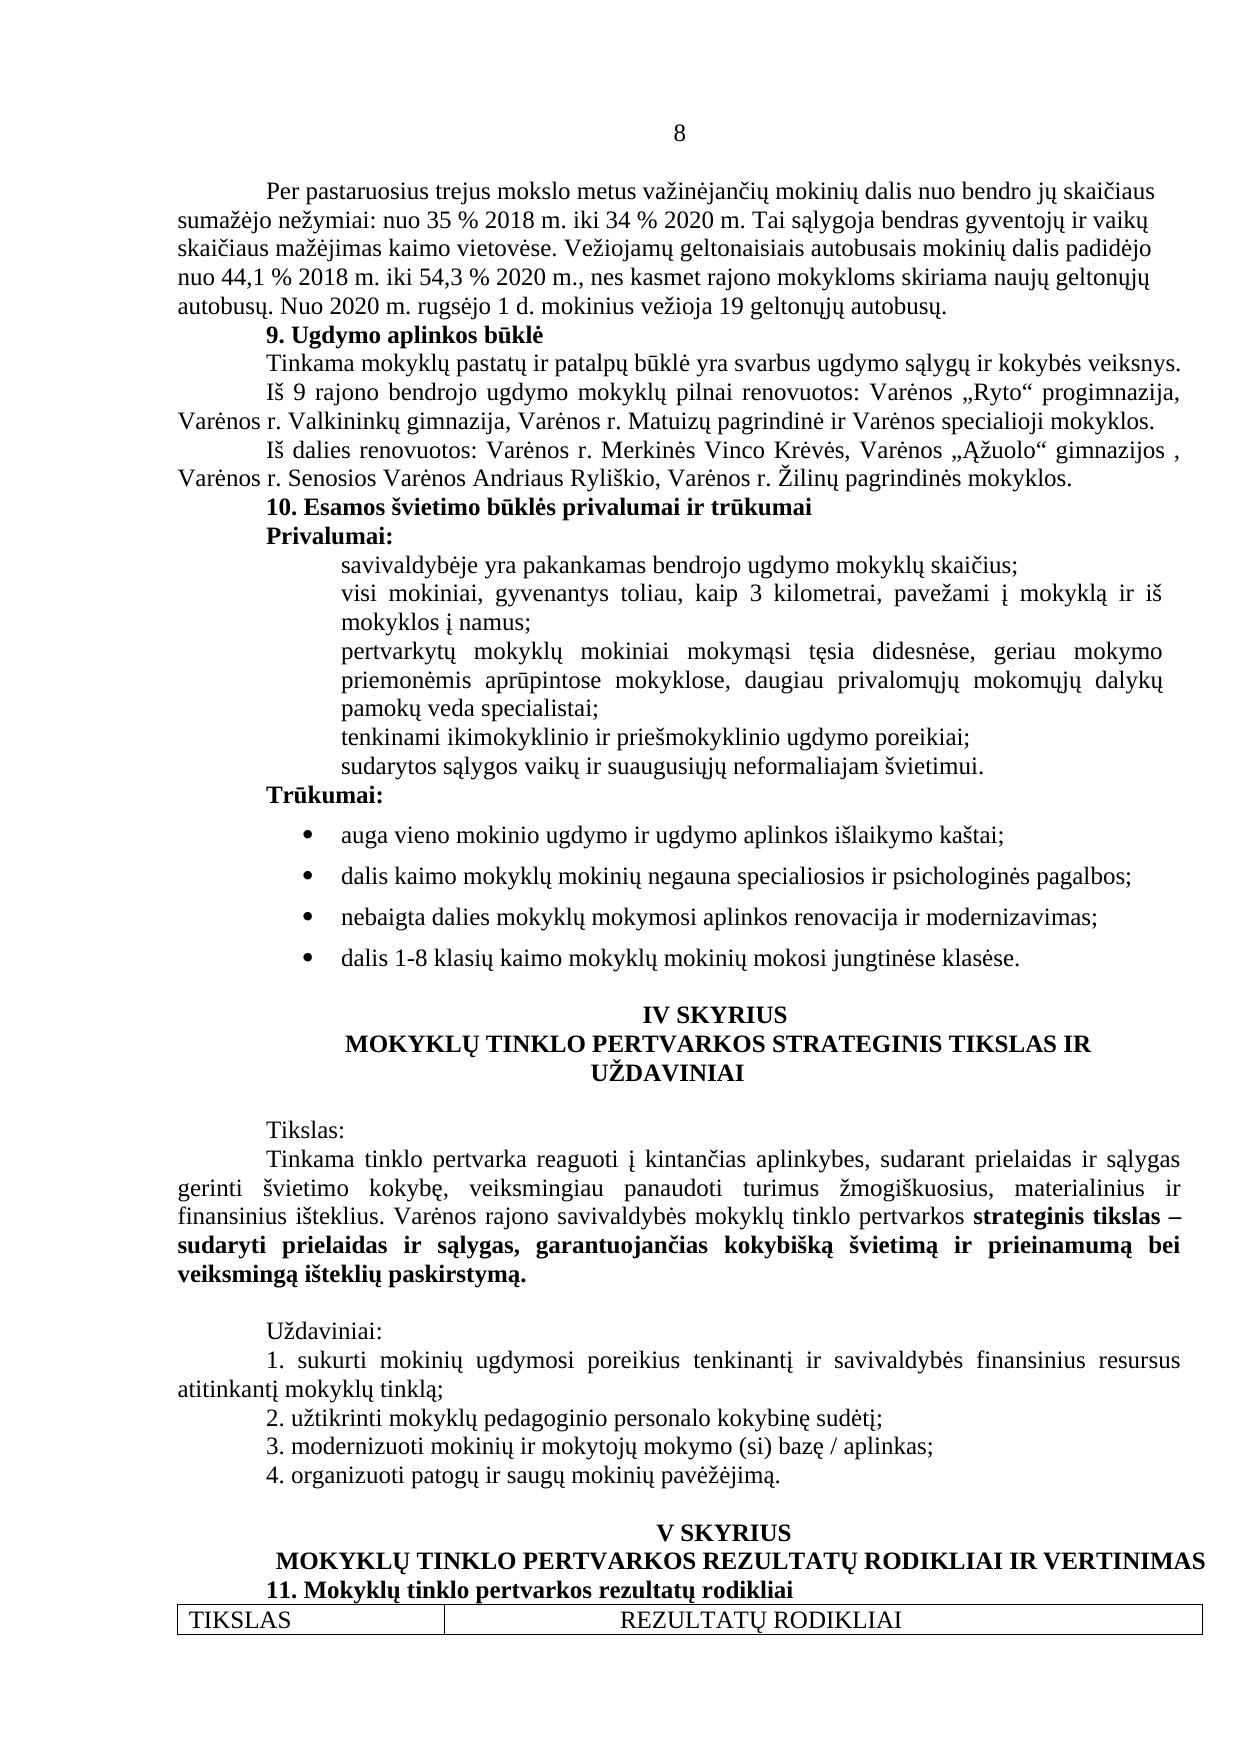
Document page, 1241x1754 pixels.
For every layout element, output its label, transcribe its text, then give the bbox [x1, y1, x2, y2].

text  savivaldybėje yra pakankamas bendrojo ugdymo mokyklų skaičius; [303, 550, 1164, 578]
table_header REZULTATŲ RODIKLIAI [445, 1605, 1202, 1634]
text 1. sukurti mokinių ugdymosi poreikius tenkinantį ir savivaldybės finansinius resursus atitinkantį mokyklų tinklą; [177, 1345, 1182, 1403]
text Per pastaruosius trejus mokslo metus važinėjančių mokinių dalis nuo bendro jų skaičiaus sumažėjo nežymiai: nuo 35 % 2018 m. iki 34 % 2020 m. Tai sąlygoja bendras gyventojų ir vaikų skaičiaus mažėjimas kaimo vietovėse. Vežiojamų geltonaisiais autobusais mokinių dalis padidėjo nuo 44,1 % 2018 m. iki 54,3 % 2020 m., nes kasmet rajono mokykloms skiriama naujų geltonųjų autobusų. Nuo 2020 m. rugsėjo 1 d. mokinius vežioja 19 geltonųjų autobusų. [177, 176, 1182, 320]
text IV SKYRIUS [177, 1000, 1164, 1029]
text Trūkumai: [177, 780, 1182, 808]
table_header TIKSLAS [178, 1605, 444, 1634]
text  sudarytos sąlygos vaikų ir suaugusiųjų neformaliajam švietimui. [303, 751, 1164, 780]
text 10. Esamos švietimo būklės privalumai ir trūkumai [177, 492, 1164, 521]
text Tikslas: [177, 1115, 1182, 1144]
text  nebaigta dalies mokyklų mokymosi aplinkos renovacija ir modernizavimas; [303, 902, 1182, 931]
text Iš 9 rajono bendrojo ugdymo mokyklų pilnai renovuotos: Varėnos „Ryto“ progimnazija, Varėnos r. Valkininkų gimnazija, Varėnos r. Matuizų pagrindinė ir Varėnos specialioji mokyklos. [177, 377, 1182, 435]
text 2. užtikrinti mokyklų pedagoginio personalo kokybinę sudėtį; [177, 1403, 1182, 1431]
text MOKYKLŲ TINKLO PERTVARKOS STRATEGINIS TIKSLAS IR UŽDAVINIAI [177, 1029, 1164, 1086]
text Tinkama tinklo pertvarka reaguoti į kintančias aplinkybes, sudarant prielaidas ir sąlygas gerinti švietimo kokybę, veiksmingiau panaudoti turimus žmogiškuosius, materialinius ir finansinius išteklius. Varėnos rajono savivaldybės mokyklų tinklo pertvarkos strateginis tikslas – sudaryti prielaidas ir sąlygas, garantuojančias kokybišką švietimą ir prieinamumą bei veiksmingą išteklių paskirstymą. [177, 1144, 1182, 1288]
text Privalumai: [177, 521, 1182, 550]
text 3. modernizuoti mokinių ir mokytojų mokymo (si) bazę / aplinkas; [177, 1431, 1182, 1460]
text  pertvarkytų mokyklų mokiniai mokymąsi tęsia didesnėse, geriau mokymo priemonėmis aprūpintose mokyklose, daugiau privalomųjų mokomųjų dalykų pamokų veda specialistai; [303, 636, 1164, 722]
text  dalis 1-8 klasių kaimo mokyklų mokinių mokosi jungtinėse klasėse. [303, 943, 1182, 971]
text  visi mokiniai, gyvenantys toliau, kaip 3 kilometrai, pavežami į mokyklą ir iš mokyklos į namus; [303, 578, 1164, 636]
text Iš dalies renovuotos: Varėnos r. Merkinės Vinco Krėvės, Varėnos „Ąžuolo“ gimnazijos , Varėnos r. Senosios Varėnos Andriaus Ryliškio, Varėnos r. Žilinų pagrindinės mokyklos. [177, 435, 1182, 492]
text 4. organizuoti patogų ir saugų mokinių pavėžėjimą. [177, 1460, 1182, 1489]
text 9. Ugdymo aplinkos būklė [177, 320, 1182, 348]
text MOKYKLŲ TINKLO PERTVARKOS REZULTATŲ RODIKLIAI IR VERTINIMAS [177, 1546, 1209, 1575]
text  dalis kaimo mokyklų mokinių negauna specialiosios ir psichologinės pagalbos; [303, 861, 1182, 890]
text Tinkama mokyklų pastatų ir patalpų būklė yra svarbus ugdymo sąlygų ir kokybės veiksnys. [177, 348, 1182, 377]
text  auga vieno mokinio ugdymo ir ugdymo aplinkos išlaikymo kaštai; [303, 821, 1182, 849]
text Uždaviniai: [177, 1316, 1182, 1345]
text  tenkinami ikimokyklinio ir priešmokyklinio ugdymo poreikiai; [303, 722, 1164, 751]
text V SKYRIUS [177, 1518, 1182, 1546]
text 11. Mokyklų tinklo pertvarkos rezultatų rodikliai [177, 1575, 1209, 1604]
